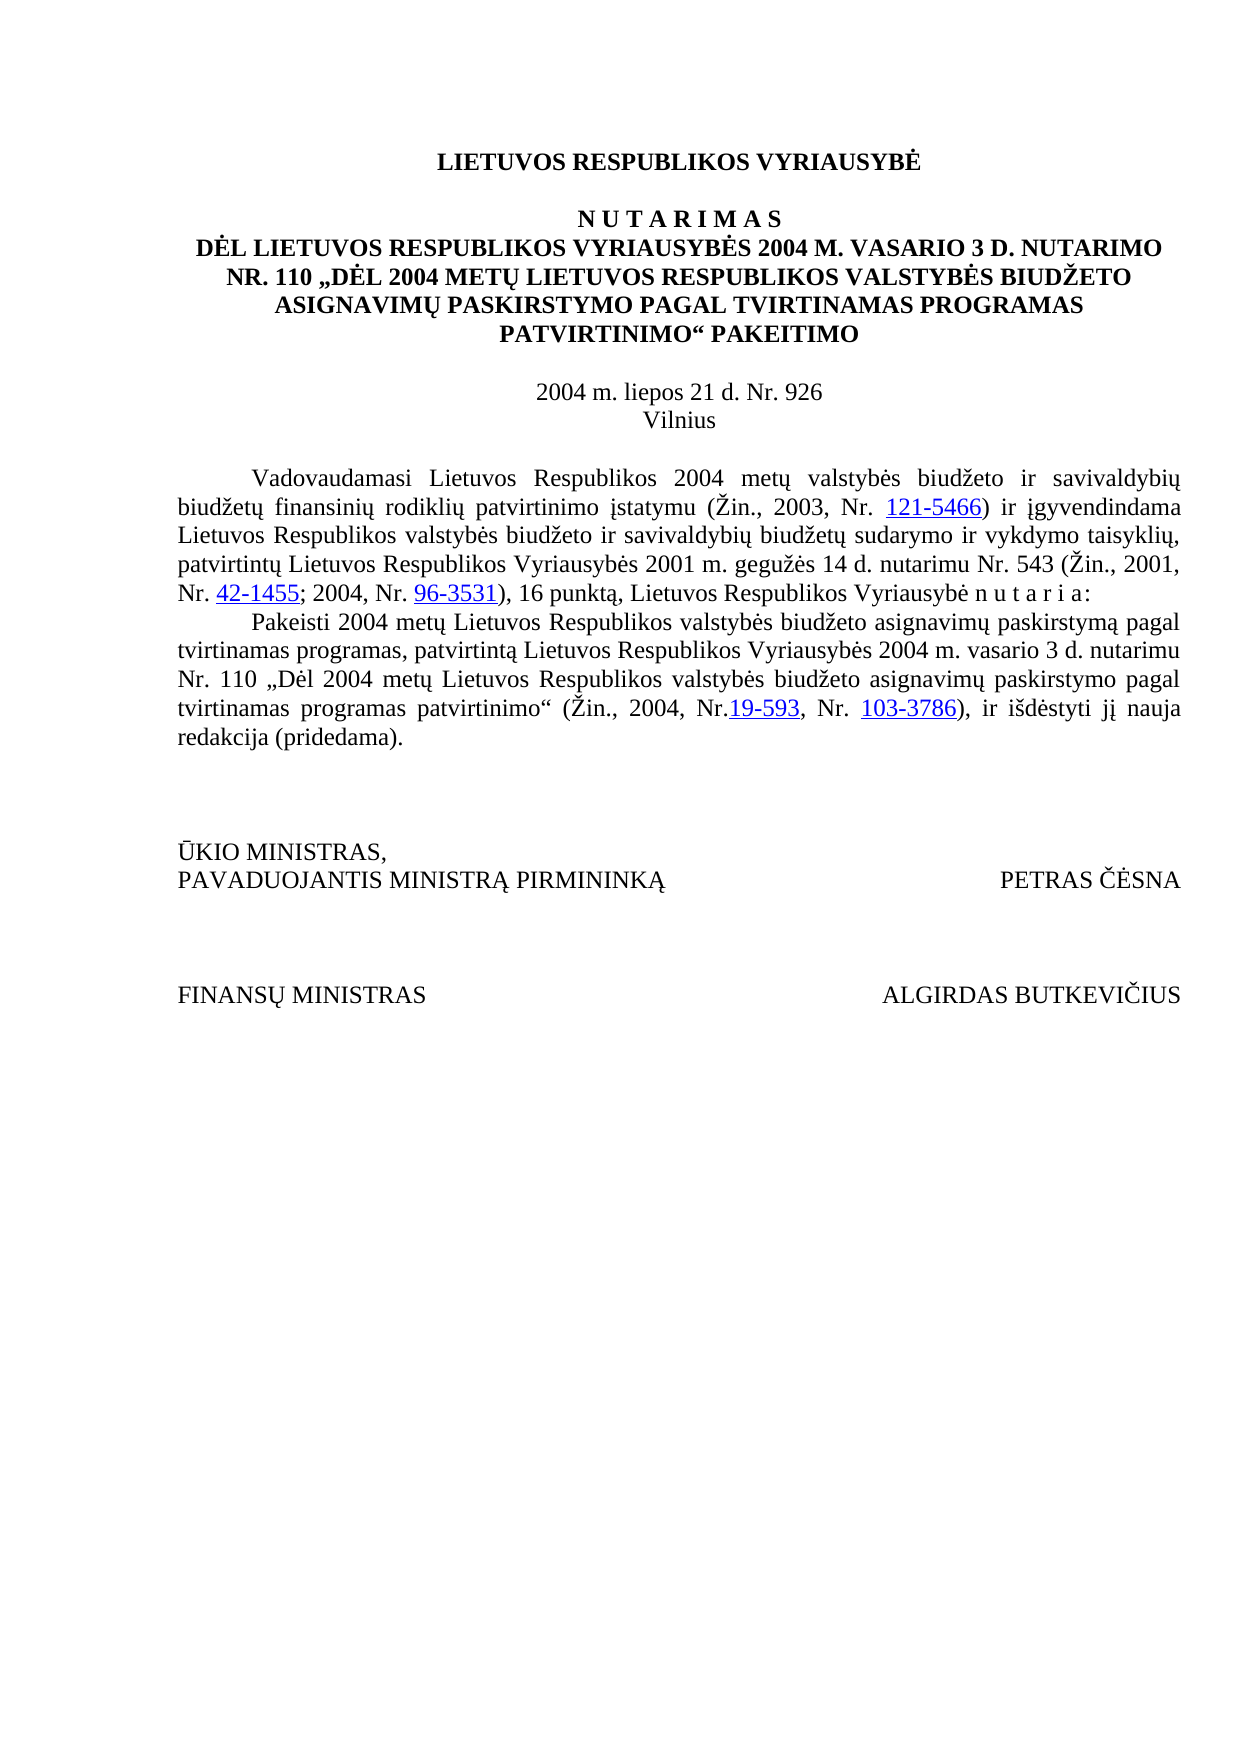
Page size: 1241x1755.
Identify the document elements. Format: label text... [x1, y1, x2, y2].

text Vadovaudamasi Lietuvos Respublikos 2004 metų valstybės biudžeto ir savivaldybių biudžetų finansinių rodiklių patvirtinimo įstatymu (Žin., 2003, Nr. 121-5466) ir įgyvendindama Lietuvos Respublikos valstybės biudžeto ir savivaldybių biudžetų sudarymo ir vykdymo taisyklių, patvirtintų Lietuvos Respublikos Vyriausybės 2001 m. gegužės 14 d. nutarimu Nr. 543 (Žin., 2001, Nr. 42-1455; 2004, Nr. 96-3531), 16 punktą, Lietuvos Respublikos Vyriausybė nutaria: [177, 463, 1181, 607]
text LIETUVOS RESPUBLIKOS VYRIAUSYBĖ [177, 147, 1181, 176]
text pavaduojantis Ministrą Pirmininką Petras Čėsna [177, 866, 1181, 894]
text N U T A R I M A S [177, 204, 1181, 233]
text Vilnius [177, 406, 1181, 434]
text 2004 m. liepos 21 d. Nr. 926 [177, 377, 1181, 406]
text Finansų ministras Algirdas Butkevičius [177, 981, 1181, 1009]
text Pakeisti 2004 metų Lietuvos Respublikos valstybės biudžeto asignavimų paskirstymą pagal tvirtinamas programas, patvirtintą Lietuvos Respublikos Vyriausybės 2004 m. vasario 3 d. nutarimu Nr. 110 „Dėl 2004 metų Lietuvos Respublikos valstybės biudžeto asignavimų paskirstymo pagal tvirtinamas programas patvirtinimo“ (Žin., 2004, Nr.19-593, Nr. 103-3786), ir išdėstyti jį nauja redakcija (pridedama). [177, 607, 1181, 751]
text DĖL LIETUVOS RESPUBLIKOS VYRIAUSYBĖS 2004 M. VASARIO 3 D. NUTARIMO NR. 110 „DĖL 2004 METŲ LIETUVOS RESPUBLIKOS VALSTYBĖS BIUDŽETO ASIGNAVIMŲ PASKIRSTYMO PAGAL TVIRTINAMAS PROGRAMAS PATVIRTINIMO“ PAKEITIMO [177, 233, 1181, 348]
text ŪKIO MINISTRAS, [177, 837, 1181, 866]
